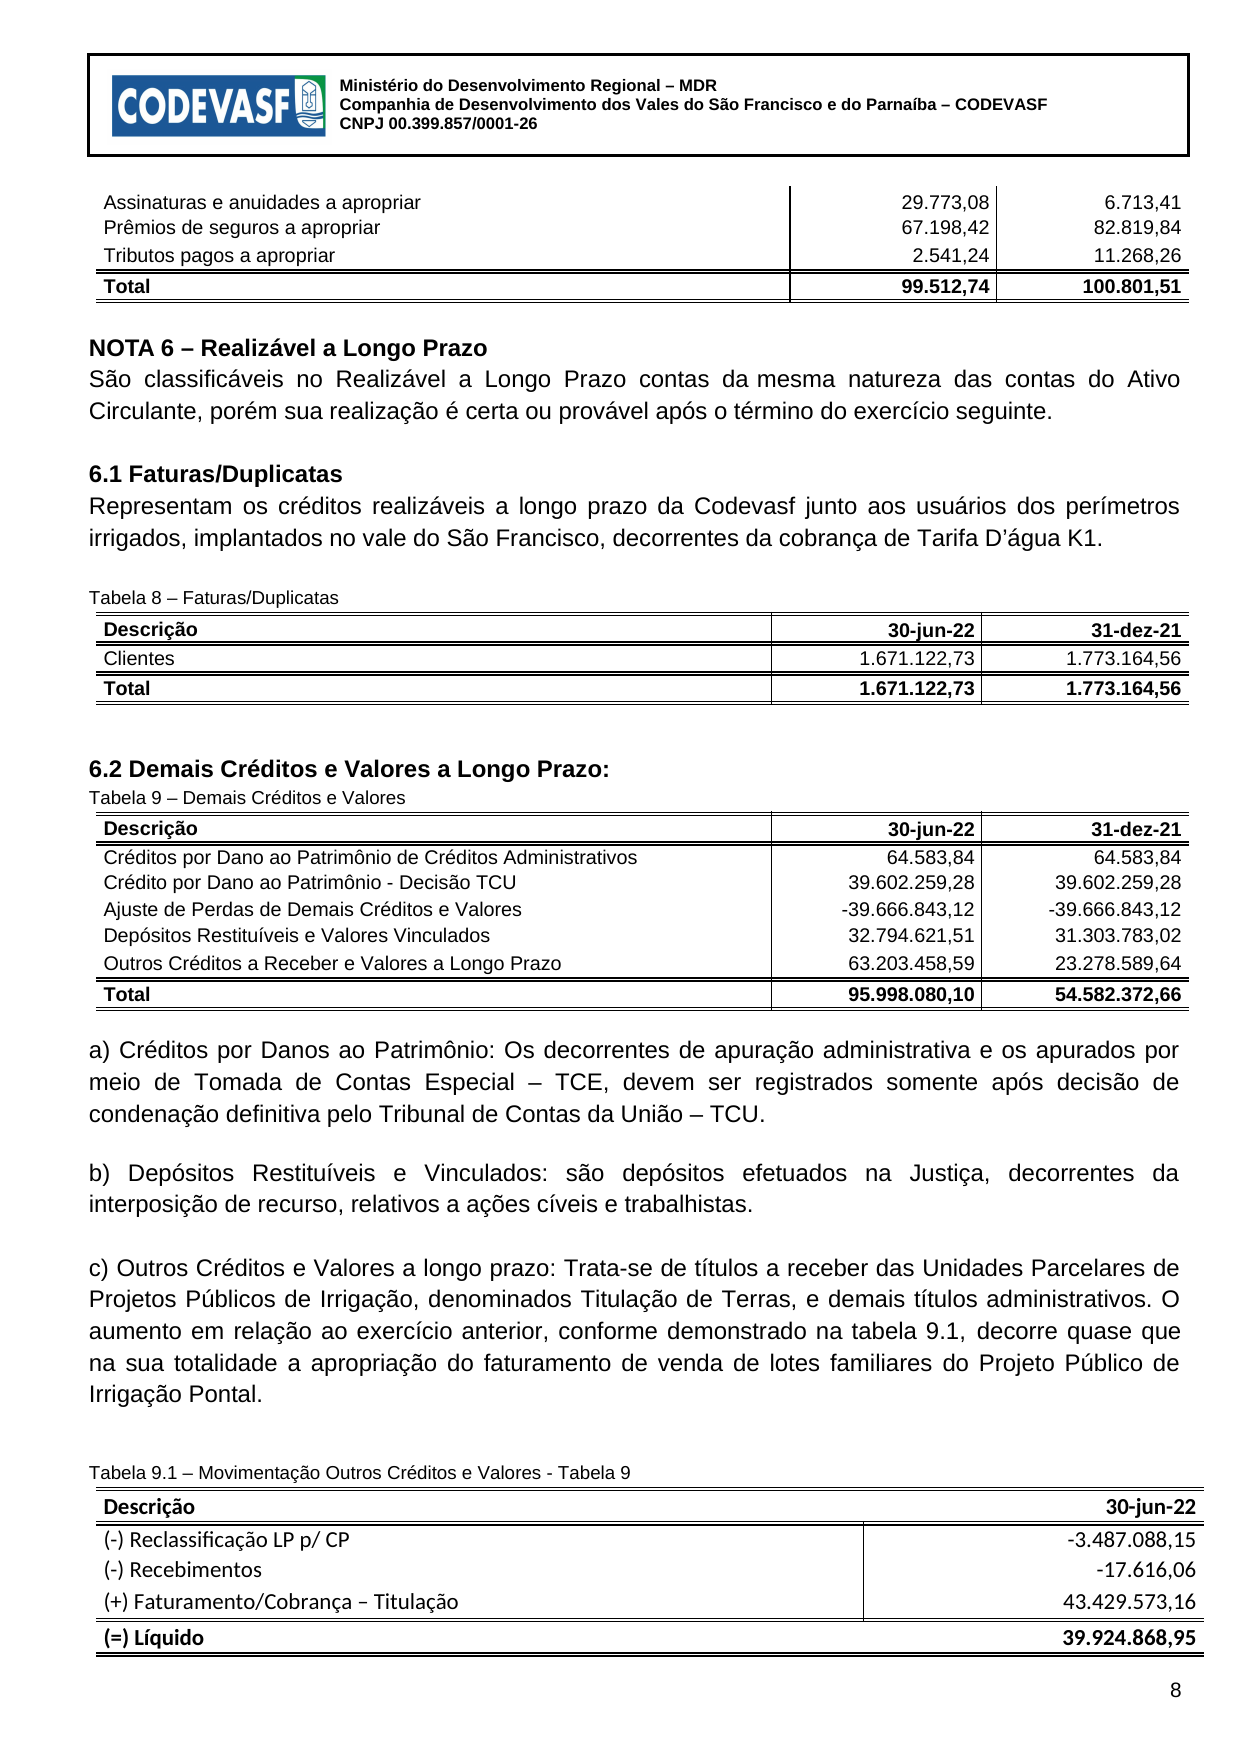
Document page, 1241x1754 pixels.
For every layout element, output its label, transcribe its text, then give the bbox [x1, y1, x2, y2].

table_cell 1.671.122,73 [772, 646, 981, 671]
table_cell Total [96, 676, 771, 701]
text São classificáveis no Realizável a Longo Prazo contas da mesma natureza das contas do Ativo Circulante, porém sua realização é certa ou provável após o término do exercício seguinte. [89, 365, 1181, 424]
table_header 30-jun-22 [772, 816, 981, 841]
table_cell Crédito por Dano ao Patrimônio - Decisão TCU [96, 869, 771, 896]
table_header Descrição [96, 1491, 864, 1521]
table_cell 31.303.783,02 [982, 922, 1189, 949]
table_cell Clientes [96, 646, 771, 671]
table_cell 39.924.868,95 [864, 1622, 1203, 1652]
table_cell 23.278.589,64 [982, 949, 1189, 977]
table_cell 100.801,51 [997, 274, 1189, 298]
table_cell 1.671.122,73 [772, 676, 981, 701]
table_cell 95.998.080,10 [772, 982, 981, 1007]
text b) Depósitos Restituíveis e Vinculados: são depósitos efetuados na Justiça, decorrentes da interposição de recurso, relativos a ações cíveis e trabalhistas. [89, 1159, 1181, 1218]
table_cell Créditos por Dano ao Patrimônio de Créditos Administrativos [96, 846, 771, 869]
table_cell 1.773.164,56 [982, 646, 1189, 671]
table_cell -3.487.088,15 [864, 1526, 1203, 1554]
table_header 31-dez-21 [982, 816, 1189, 841]
table_header 30-jun-22 [772, 616, 981, 641]
table_cell 43.429.573,16 [864, 1585, 1203, 1618]
table_cell 32.794.621,51 [772, 922, 981, 949]
text Tabela 9 – Demais Créditos e Valores [89, 787, 1181, 808]
table_cell Ajuste de Perdas de Demais Créditos e Valores [96, 896, 771, 922]
text Representam os créditos realizáveis a longo prazo da Codevasf junto aos usuários dos perímetros irrigados, implantados no vale do São Francisco, decorrentes da cobrança de Tarifa D’água K1. [89, 492, 1181, 551]
table_cell 11.268,26 [997, 241, 1189, 269]
table_cell 64.583,84 [982, 846, 1189, 869]
table_header 31-dez-21 [982, 616, 1189, 641]
table_cell (=) Líquido [96, 1622, 864, 1652]
text a) Créditos por Danos ao Patrimônio: Os decorrentes de apuração administrativa e os apurados por meio de Tomada de Contas Especial – TCE, devem ser registrados somente após decisão de condenação definitiva pelo Tribunal de Contas da União – TCU. [89, 1036, 1181, 1127]
table_cell 39.602.259,28 [982, 869, 1189, 896]
table_cell 2.541,24 [791, 241, 996, 269]
table_cell Outros Créditos a Receber e Valores a Longo Prazo [96, 949, 771, 977]
table_cell (+) Faturamento/Cobrança – Titulação [96, 1585, 863, 1618]
table_cell -39.666.843,12 [772, 896, 981, 922]
text c) Outros Créditos e Valores a longo prazo: Trata-se de títulos a receber das Unidades Parcelares de Projetos Públicos de Irrigação, denominados Titulação de Terras, e demais títulos administrativos. O aumento em relação ao exercício anterior, conforme demonstrado na tabela 9.1, decorre quase que na sua totalidade a apropriação do faturamento de venda de lotes familiares do Projeto Público de Irrigação Pontal. [89, 1254, 1181, 1408]
table_cell (-) Recebimentos [96, 1554, 863, 1585]
subtitle NOTA 6 – Realizável a Longo Prazo [89, 333, 1181, 361]
table_cell Depósitos Restituíveis e Valores Vinculados [96, 922, 771, 949]
text Tabela 8 – Faturas/Duplicatas [89, 587, 1181, 608]
text 6.1 Faturas/Duplicatas [89, 460, 1181, 488]
table_cell 63.203.458,59 [772, 949, 981, 977]
table_cell (-) Reclassificação LP p/ CP [96, 1526, 863, 1554]
table_cell Prêmios de seguros a apropriar [96, 214, 789, 241]
table_cell 99.512,74 [791, 274, 996, 298]
table_cell -17.616,06 [864, 1554, 1203, 1585]
table_cell -39.666.843,12 [982, 896, 1189, 922]
table_cell 39.602.259,28 [772, 869, 981, 896]
table_cell 1.773.164,56 [982, 676, 1189, 701]
table_cell 6.713,41 [997, 186, 1189, 214]
table_cell 54.582.372,66 [982, 982, 1189, 1007]
table_cell Assinaturas e anuidades a apropriar [96, 186, 789, 214]
table_header 30-jun-22 [864, 1491, 1203, 1521]
table_header Descrição [96, 816, 771, 841]
table_cell 82.819,84 [997, 214, 1189, 241]
table_cell 64.583,84 [772, 846, 981, 869]
table_cell Total [96, 274, 789, 298]
text 6.2 Demais Créditos e Valores a Longo Prazo: [89, 755, 1181, 782]
text Tabela 9.1 – Movimentação Outros Créditos e Valores - Tabela 9 [89, 1462, 1181, 1483]
table_cell 29.773,08 [791, 186, 996, 214]
table_cell Tributos pagos a apropriar [96, 241, 789, 269]
table_header Descrição [96, 616, 771, 641]
table_cell Total [96, 982, 771, 1007]
table_cell 67.198,42 [791, 214, 996, 241]
